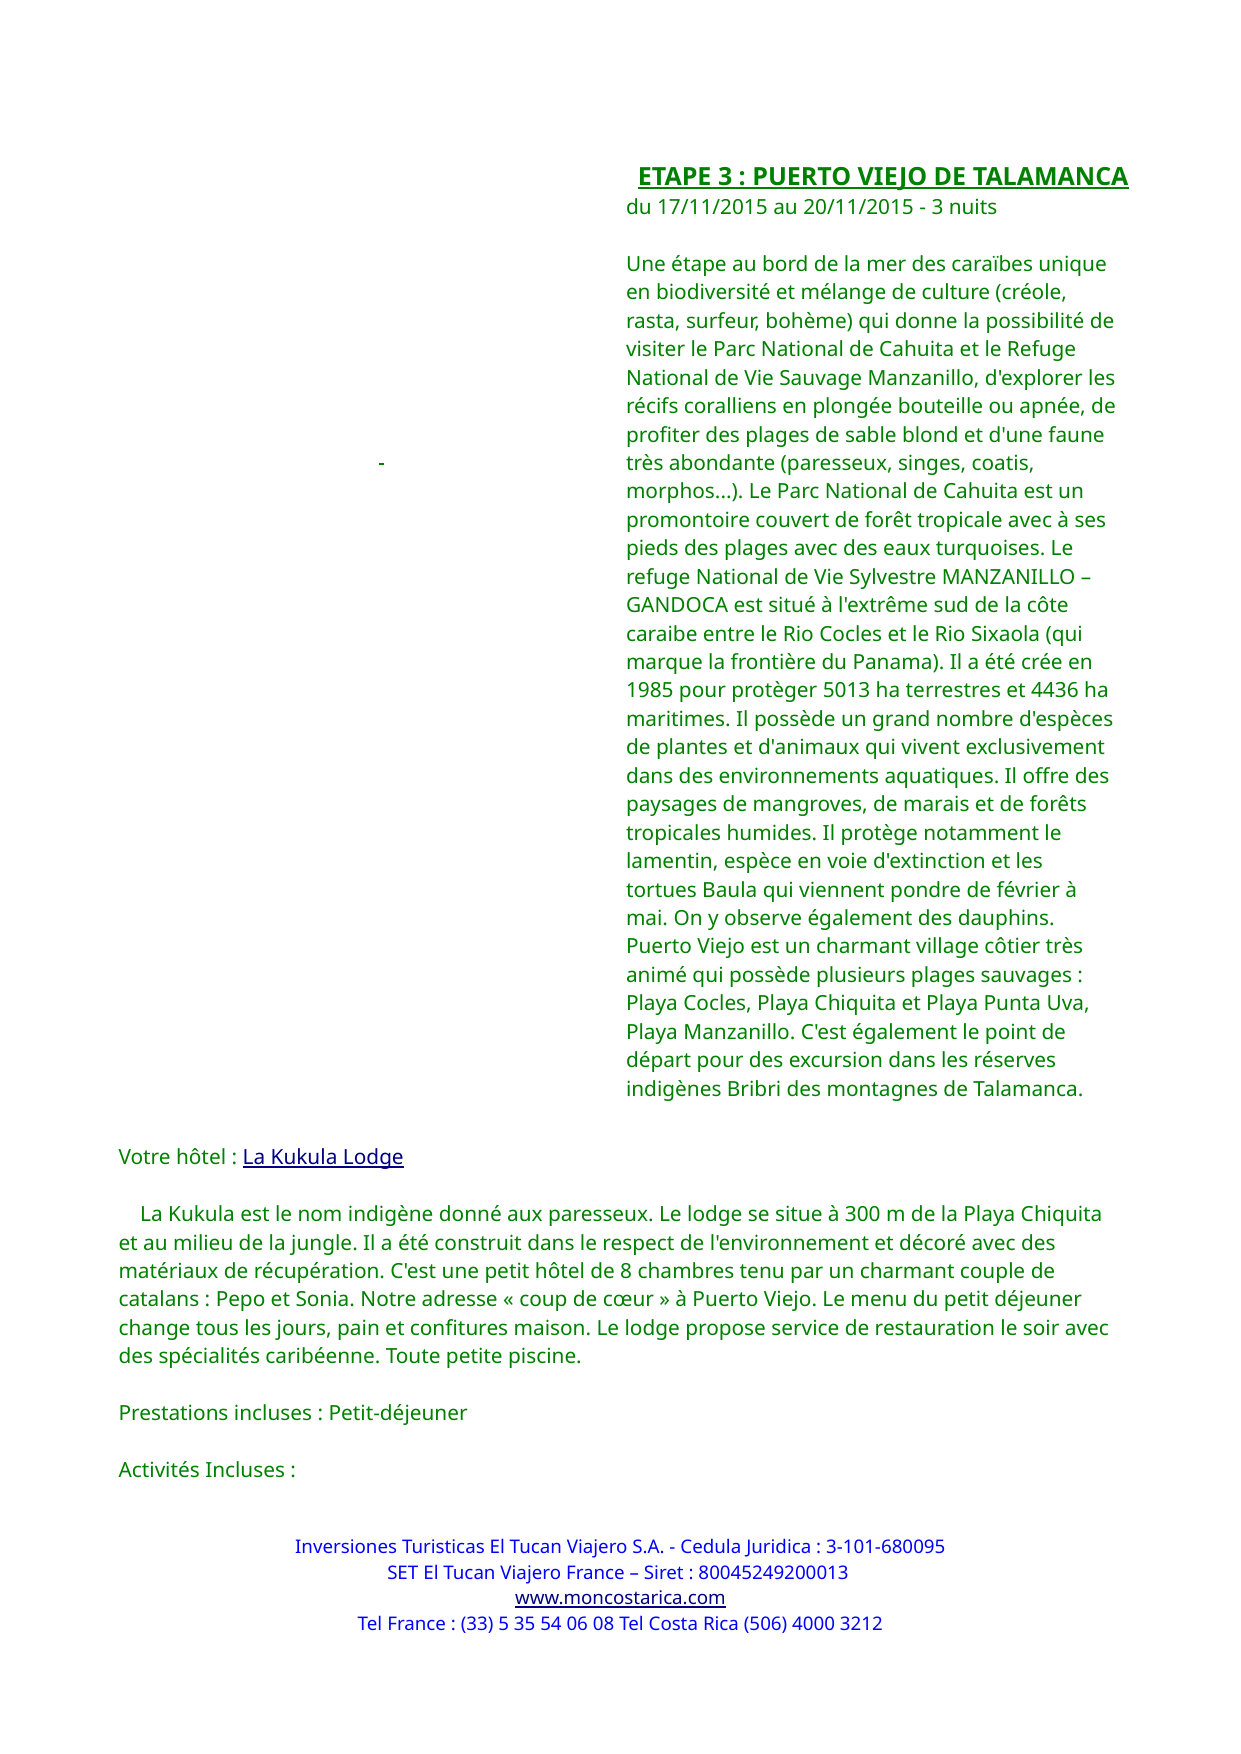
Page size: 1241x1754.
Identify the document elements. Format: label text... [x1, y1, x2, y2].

text Activités Incluses : [118, 1455, 1122, 1484]
table_header [118, 153, 620, 1108]
table_header ETAPE 3 : PUERTO VIEJO DE TALAMANCA du 17/11/2015 au 20/11/2015 - 3 nuits Une étape au bord de la mer des caraïbes unique en biodiversité et mélange de culture (créole, rasta, surfeur, bohème) qui donne la possibilité de visiter le Parc National de Cahuita et le Refuge National de Vie Sauvage Manzanillo, d'explorer les récifs coralliens en plongée bouteille ou apnée, de profiter des plages de sable blond et d'une faune très abondante (paresseux, singes, coatis, morphos...). Le Parc National de Cahuita est un promontoire couvert de forêt tropicale avec à ses pieds des plages avec des eaux turquoises. Le refuge National de Vie Sylvestre MANZANILLO – GANDOCA est situé à l'extrême sud de la côte caraibe entre le Rio Cocles et le Rio Sixaola (qui marque la frontière du Panama). Il a été crée en 1985 pour protèger 5013 ha terrestres et 4436 ha maritimes. Il possède un grand nombre d'espèces de plantes et d'animaux qui vivent exclusivement dans des environnements aquatiques. Il offre des paysages de mangroves, de marais et de forêts tropicales humides. Il protège notamment le lamentin, espèce en voie d'extinction et les tortues Baula qui viennent pondre de février à mai. On y observe également des dauphins. Puerto Viejo est un charmant village côtier très animé qui possède plusieurs plages sauvages : Playa Cocles, Playa Chiquita et Playa Punta Uva, Playa Manzanillo. C'est également le point de départ pour des excursion dans les réserves indigènes Bribri des montagnes de Talamanca. [620, 153, 1122, 1108]
text Prestations incluses : Petit-déjeuner [118, 1398, 1122, 1427]
text Votre hôtel : La Kukula Lodge [118, 1142, 1122, 1170]
text La Kukula est le nom indigène donné aux paresseux. Le lodge se situe à 300 m de la Playa Chiquita et au milieu de la jungle. Il a été construit dans le respect de l'environnement et décoré avec des matériaux de récupération. C'est une petit hôtel de 8 chambres tenu par un charmant couple de catalans : Pepo et Sonia. Notre adresse « coup de cœur » à Puerto Viejo. Le menu du petit déjeuner change tous les jours, pain et confitures maison. Le lodge propose service de restauration le soir avec des spécialités caribéenne. Toute petite piscine. [118, 1199, 1122, 1370]
